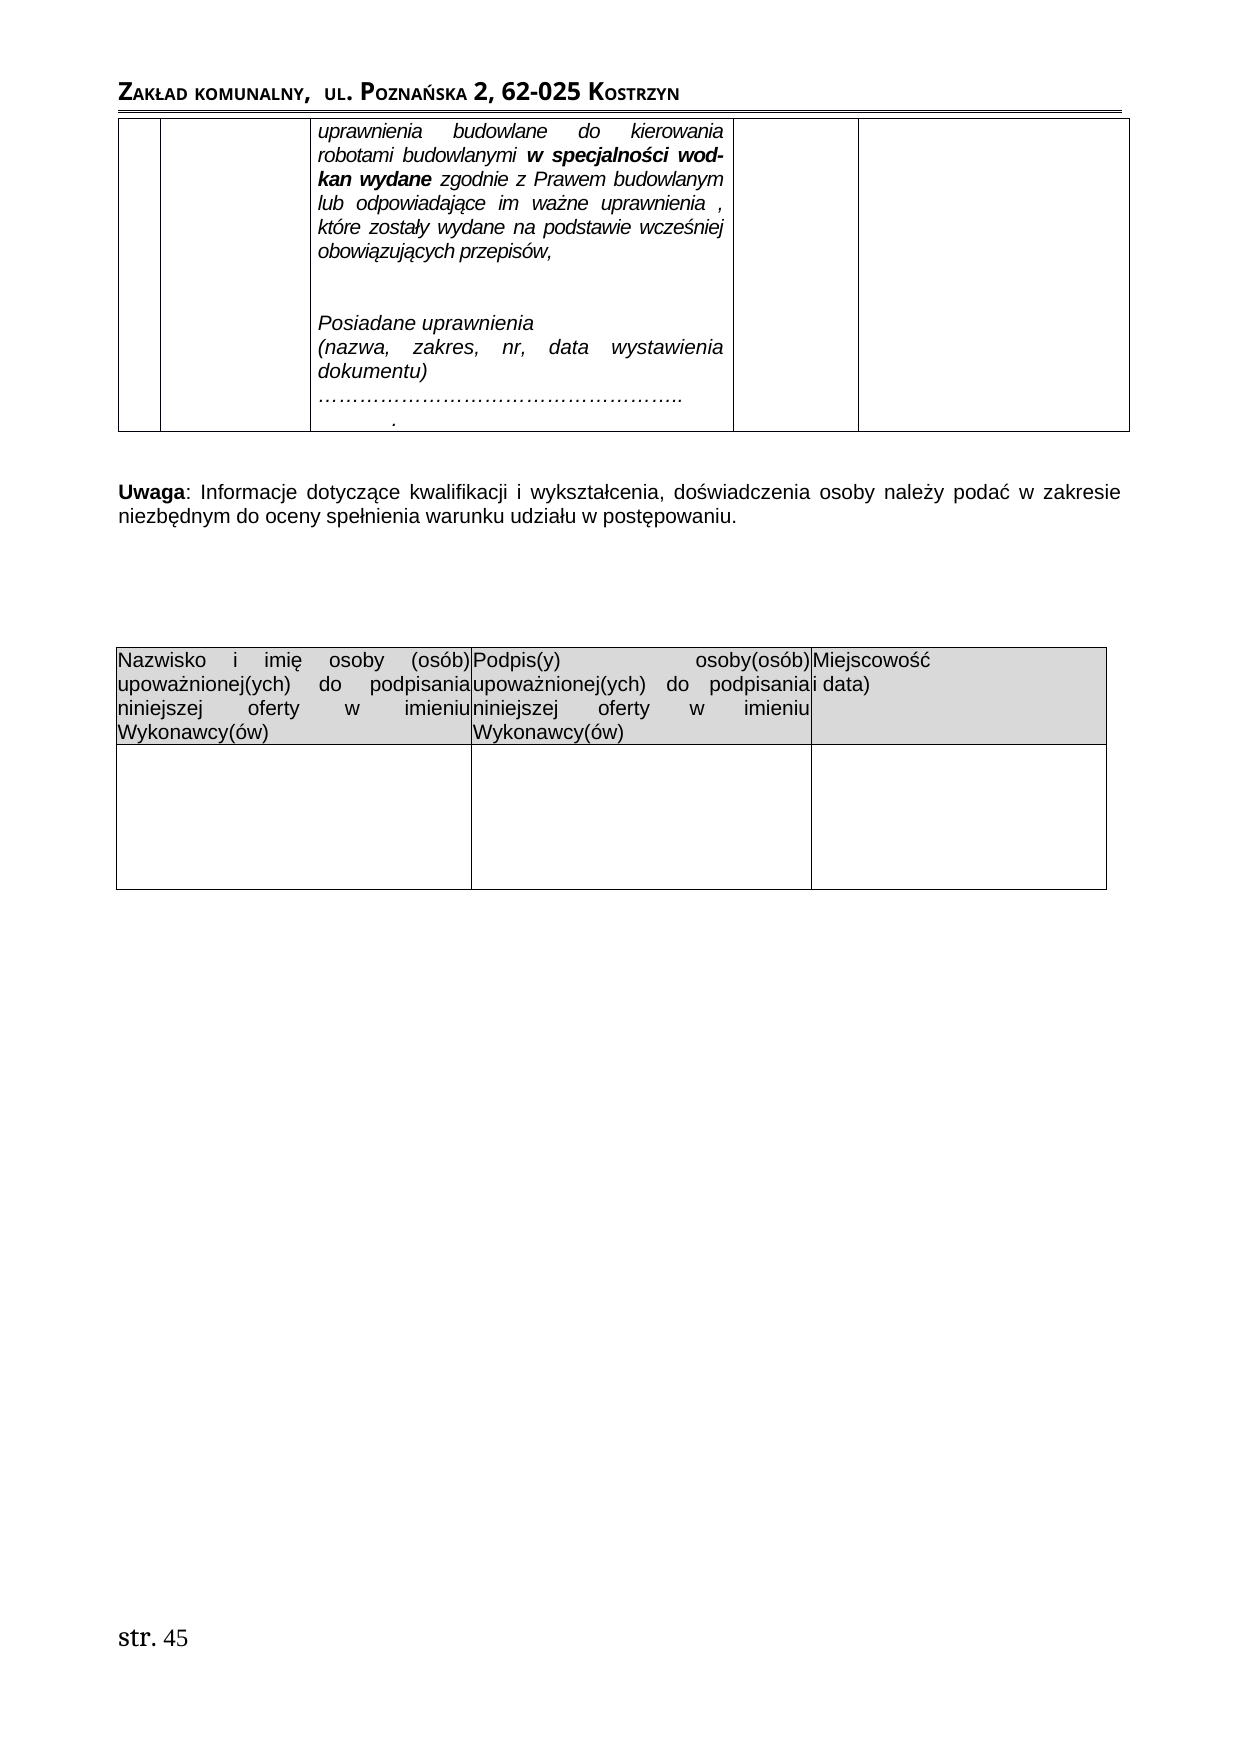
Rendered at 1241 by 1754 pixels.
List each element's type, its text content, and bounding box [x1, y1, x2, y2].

table_header Nazwisko i imię osoby (osób) upoważnionej(ych) do podpisania niniejszej oferty w imieniu Wykonawcy(ów) [117, 648, 471, 744]
table_cell [472, 745, 811, 889]
table_cell [812, 745, 1106, 889]
table_cell [734, 119, 858, 431]
table_cell [117, 745, 471, 889]
table_cell [119, 119, 160, 431]
table_header Miejscowość i data) [812, 648, 1106, 744]
table_header Podpis(y) osoby(osób) upoważnionej(ych) do podpisania niniejszej oferty w imieniu Wykonawcy(ów) [472, 648, 811, 744]
table_cell uprawnienia budowlane do kierowania robotami budowlanymi w specjalności wod-kan wydane zgodnie z Prawem budowlanym lub odpowiadające im ważne uprawnienia , które zostały wydane na podstawie wcześniej obowiązujących przepisów, Posiadane uprawnienia (nazwa, zakres, nr, data wystawienia dokumentu) …………………………………………….. . [311, 119, 733, 431]
text Uwaga: Informacje dotyczące kwalifikacji i wykształcenia, doświadczenia osoby należy podać w zakresie niezbędnym do oceny spełnienia warunku udziału w postępowaniu. [118, 479, 1122, 527]
table_cell [859, 119, 1129, 431]
table_cell [161, 119, 310, 431]
